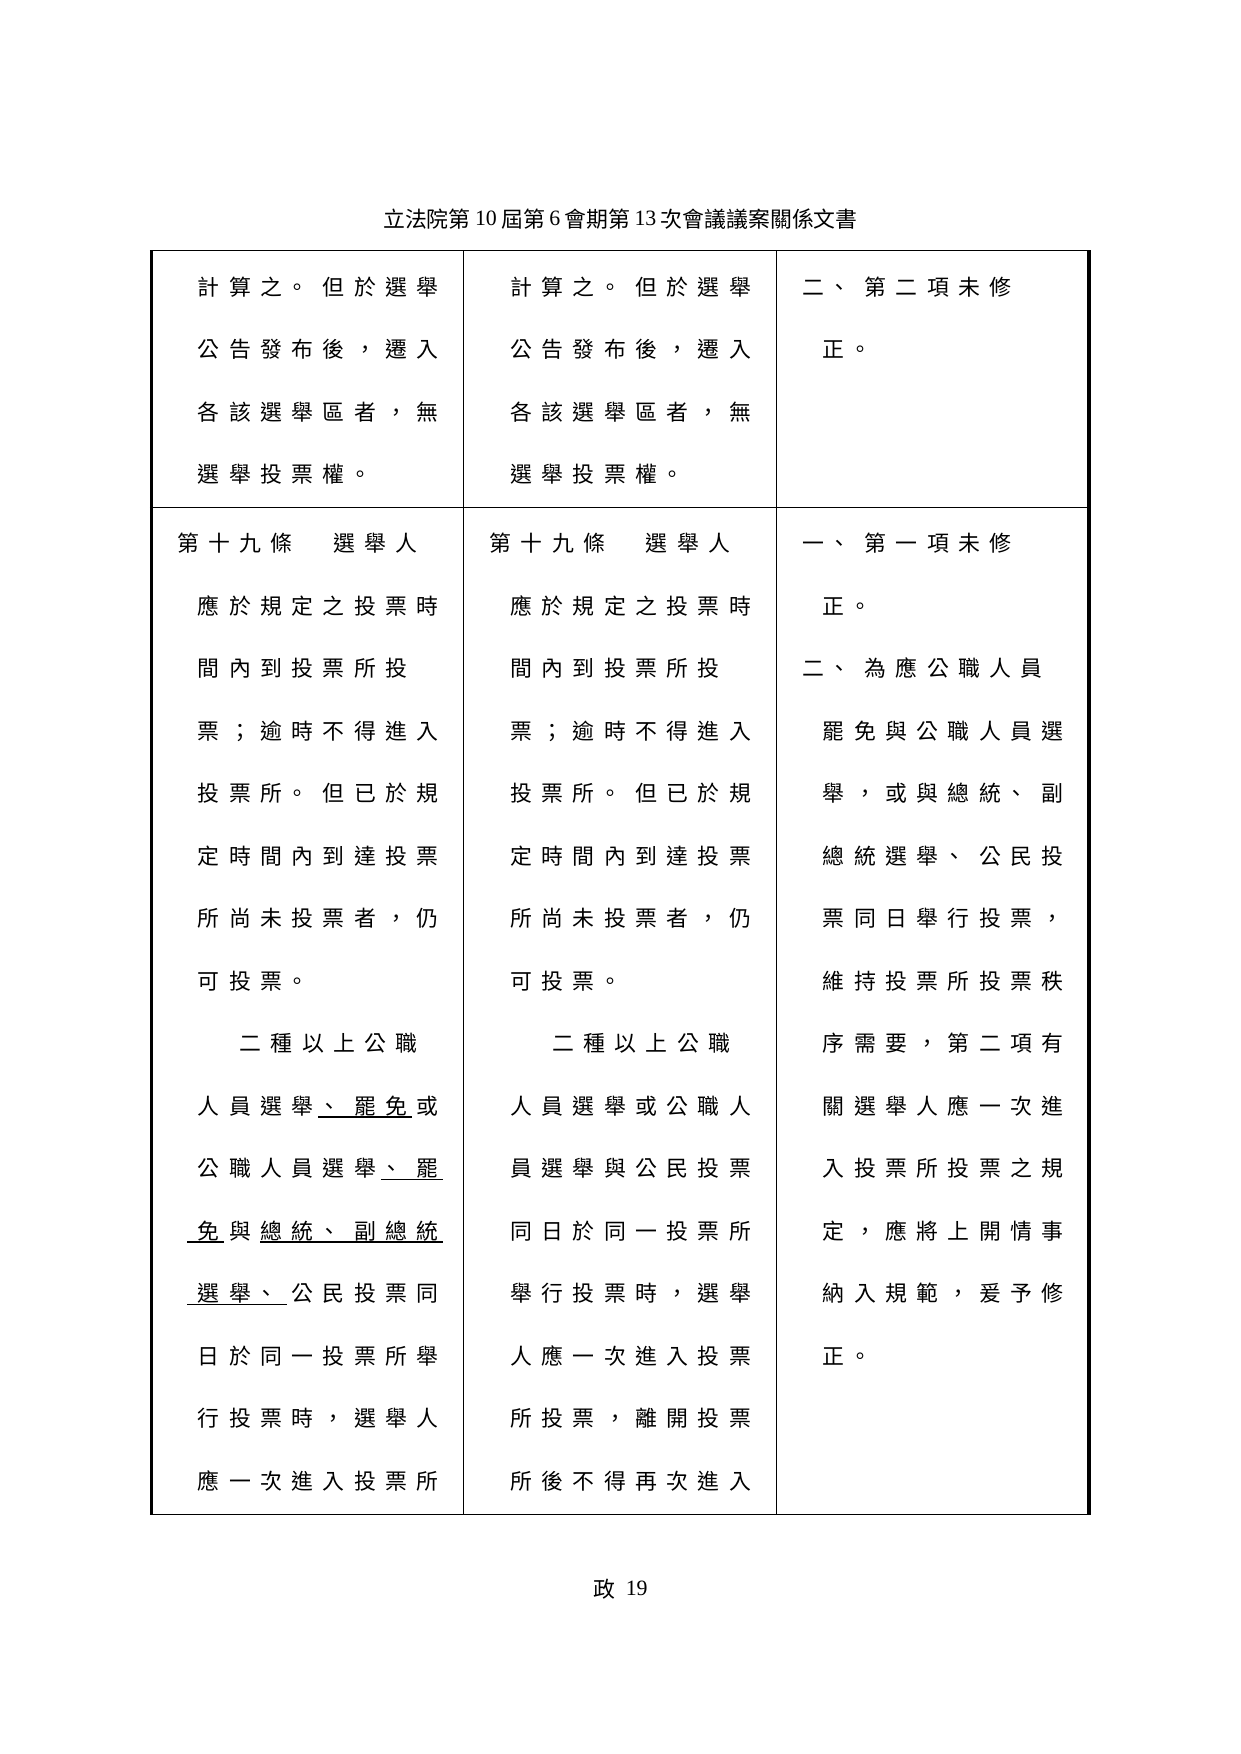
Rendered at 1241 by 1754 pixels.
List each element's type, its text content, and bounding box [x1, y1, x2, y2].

table_cell 計算之。但於選舉公告發布後，遷入各該選舉區者，無選舉投票權。 [153, 251, 463, 507]
table_cell 二、第二項未修正。 [777, 251, 1087, 507]
table_cell 一、第一項未修正。 二、為應公職人員罷免與公職人員選舉，或與總統、副總統選舉、公民投票同日舉行投票，維持投票所投票秩序需要，第二項有關選舉人應一次進入投票所投票之規定，應將上開情事納入規範，爰予修正。 [777, 508, 1087, 1514]
table_cell 第十九條 選舉人應於規定之投票時間內到投票所投票；逾時不得進入投票所。但已於規定時間內到達投票所尚未投票者，仍可投票。 二種以上公職人員選舉、罷免或公職人員選舉、罷免與總統、副總統選舉、公民投票同日於同一投票所舉行投票時，選舉人應一次進入投票所 [153, 508, 463, 1514]
table_cell 計算之。但於選舉公告發布後，遷入各該選舉區者，無選舉投票權。 [464, 251, 776, 507]
table_cell 第十九條 選舉人應於規定之投票時間內到投票所投票；逾時不得進入投票所。但已於規定時間內到達投票所尚未投票者，仍可投票。 二種以上公職人員選舉或公職人員選舉與公民投票同日於同一投票所舉行投票時，選舉人應一次進入投票所投票，離開投票所後不得再次進入 [464, 508, 776, 1514]
